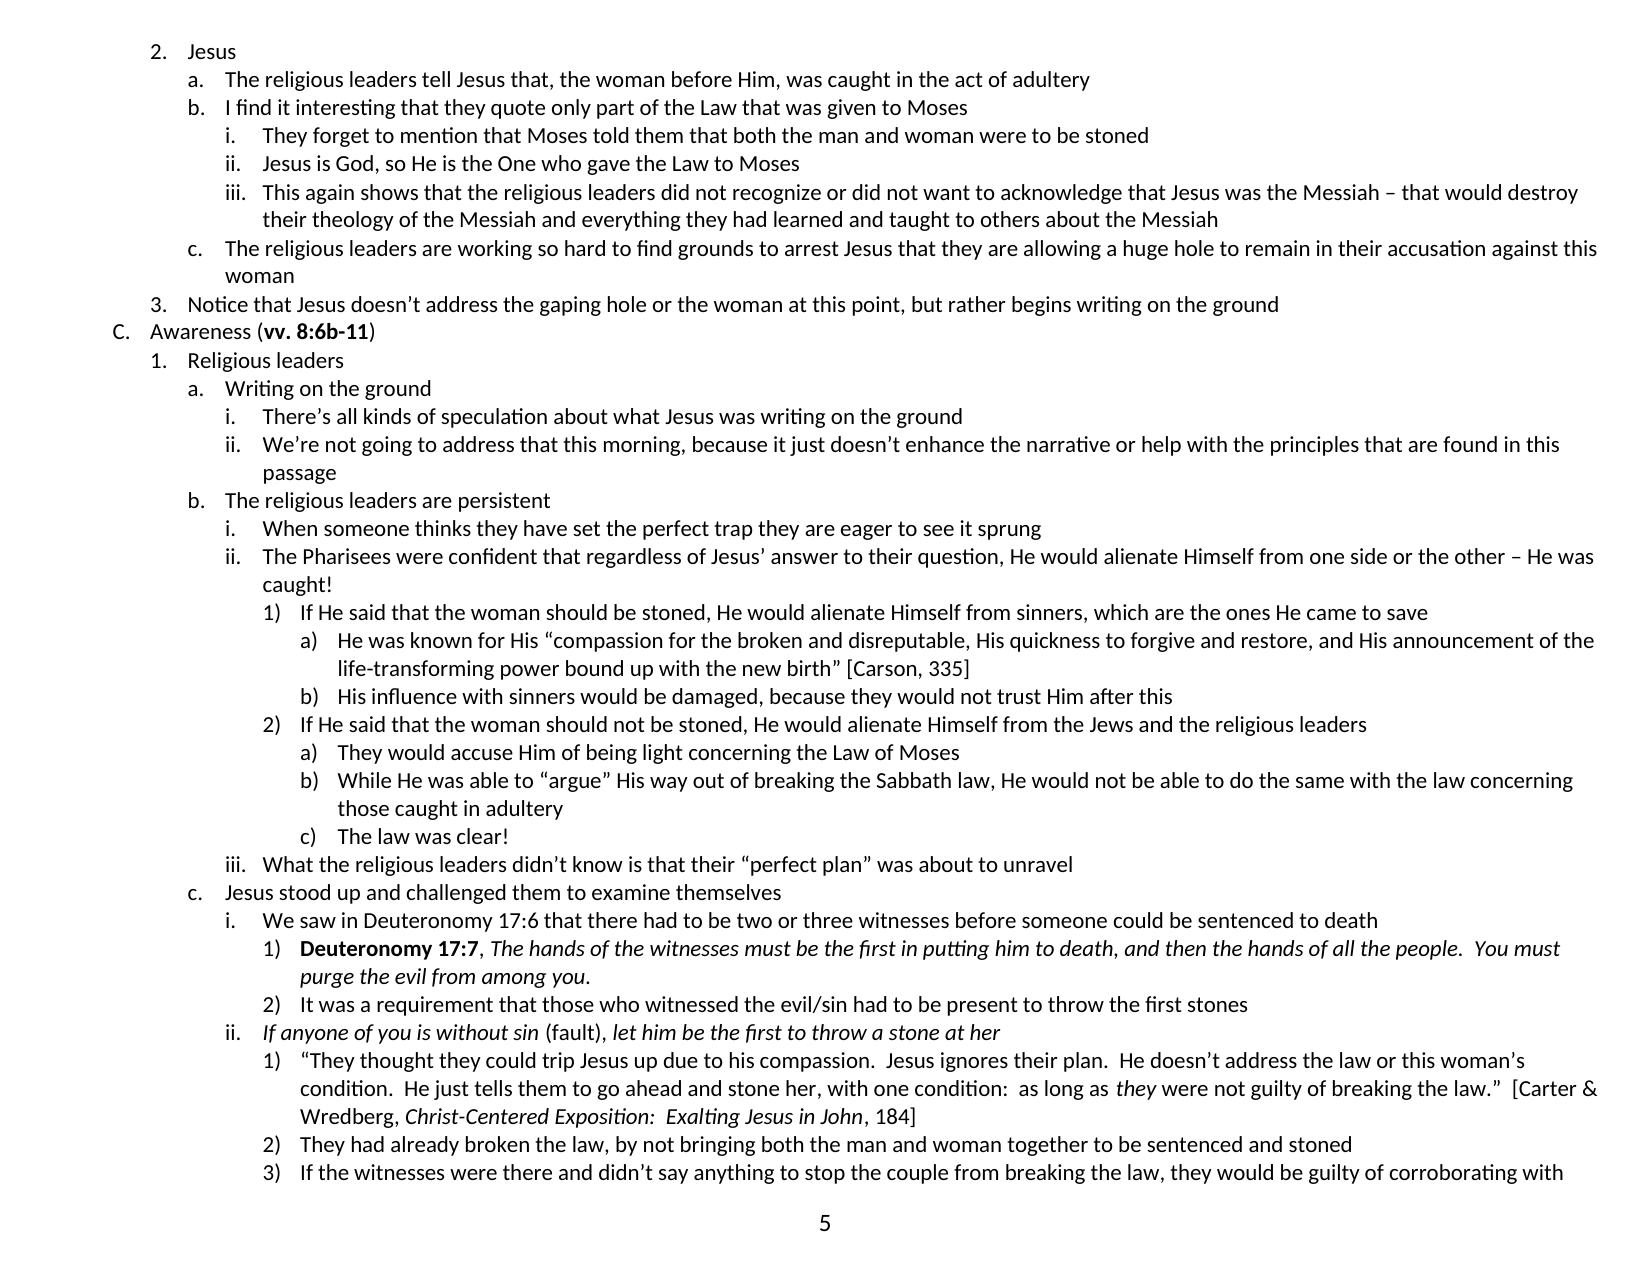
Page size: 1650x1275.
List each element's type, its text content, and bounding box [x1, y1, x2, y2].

list Writing on the ground [187, 374, 1612, 402]
list Jesus stood up and challenged them to examine themselves [187, 878, 1612, 906]
list They forget to mention that Moses told them that both the man and woman were to be stoned [225, 122, 1612, 149]
list Religious leaders [150, 346, 1612, 374]
list If the witnesses were there and didn’t say anything to stop the couple from breaking the law, they would be guilty of corroborating with [262, 1158, 1612, 1186]
list The religious leaders are persistent [187, 486, 1612, 514]
list We’re not going to address that this morning, because it just doesn’t enhance the narrative or help with the principles that are found in this passage [225, 430, 1612, 486]
list He was known for His “compassion for the broken and disreputable, His quickness to forgive and restore, and His announcement of the life-transforming power bound up with the new birth” [Carson, 335] [300, 626, 1612, 682]
list What the religious leaders didn’t know is that their “perfect plan” was about to unravel [225, 850, 1612, 878]
list If anyone of you is without sin (fault), let him be the first to throw a stone at her [225, 1018, 1612, 1046]
list Jesus is God, so He is the One who gave the Law to Moses [225, 149, 1612, 178]
list They would accuse Him of being light concerning the Law of Moses [300, 738, 1612, 766]
list There’s all kinds of speculation about what Jesus was writing on the ground [225, 402, 1612, 430]
list Awareness (vv. 8:6b-11) [112, 318, 1612, 346]
list If He said that the woman should not be stoned, He would alienate Himself from the Jews and the religious leaders [262, 710, 1612, 738]
list If He said that the woman should be stoned, He would alienate Himself from sinners, which are the ones He came to save [262, 598, 1612, 626]
list The religious leaders tell Jesus that, the woman before Him, was caught in the act of adultery [187, 66, 1612, 93]
list I find it interesting that they quote only part of the Law that was given to Moses [187, 93, 1612, 122]
list “They thought they could trip Jesus up due to his compassion. Jesus ignores their plan. He doesn’t address the law or this woman’s condition. He just tells them to go ahead and stone her, with one condition: as long as they were not guilty of breaking the law.” [Carter & Wredberg, Christ-Centered Exposition: Exalting Jesus in John, 184] [262, 1046, 1612, 1130]
list The Pharisees were confident that regardless of Jesus’ answer to their question, He would alienate Himself from one side or the other – He was caught! [225, 542, 1612, 598]
list Deuteronomy 17:7, The hands of the witnesses must be the first in putting him to death, and then the hands of all the people. You must purge the evil from among you. [262, 934, 1612, 990]
list The law was clear! [300, 822, 1612, 850]
list When someone thinks they have set the perfect trap they are eager to see it sprung [225, 514, 1612, 542]
list The religious leaders are working so hard to find grounds to arrest Jesus that they are allowing a huge hole to remain in their accusation against this woman [187, 234, 1612, 290]
list We saw in Deuteronomy 17:6 that there had to be two or three witnesses before someone could be sentenced to death [225, 906, 1612, 934]
list This again shows that the religious leaders did not recognize or did not want to acknowledge that Jesus was the Messiah – that would destroy their theology of the Messiah and everything they had learned and taught to others about the Messiah [225, 178, 1612, 234]
list It was a requirement that those who witnessed the evil/sin had to be present to throw the first stones [262, 990, 1612, 1018]
list His influence with sinners would be damaged, because they would not trust Him after this [300, 682, 1612, 710]
list Notice that Jesus doesn’t address the gaping hole or the woman at this point, but rather begins writing on the ground [150, 290, 1612, 318]
list They had already broken the law, by not bringing both the man and woman together to be sentenced and stoned [262, 1130, 1612, 1158]
list While He was able to “argue” His way out of breaking the Sabbath law, He would not be able to do the same with the law concerning those caught in adultery [300, 766, 1612, 822]
list Jesus [150, 37, 1612, 66]
